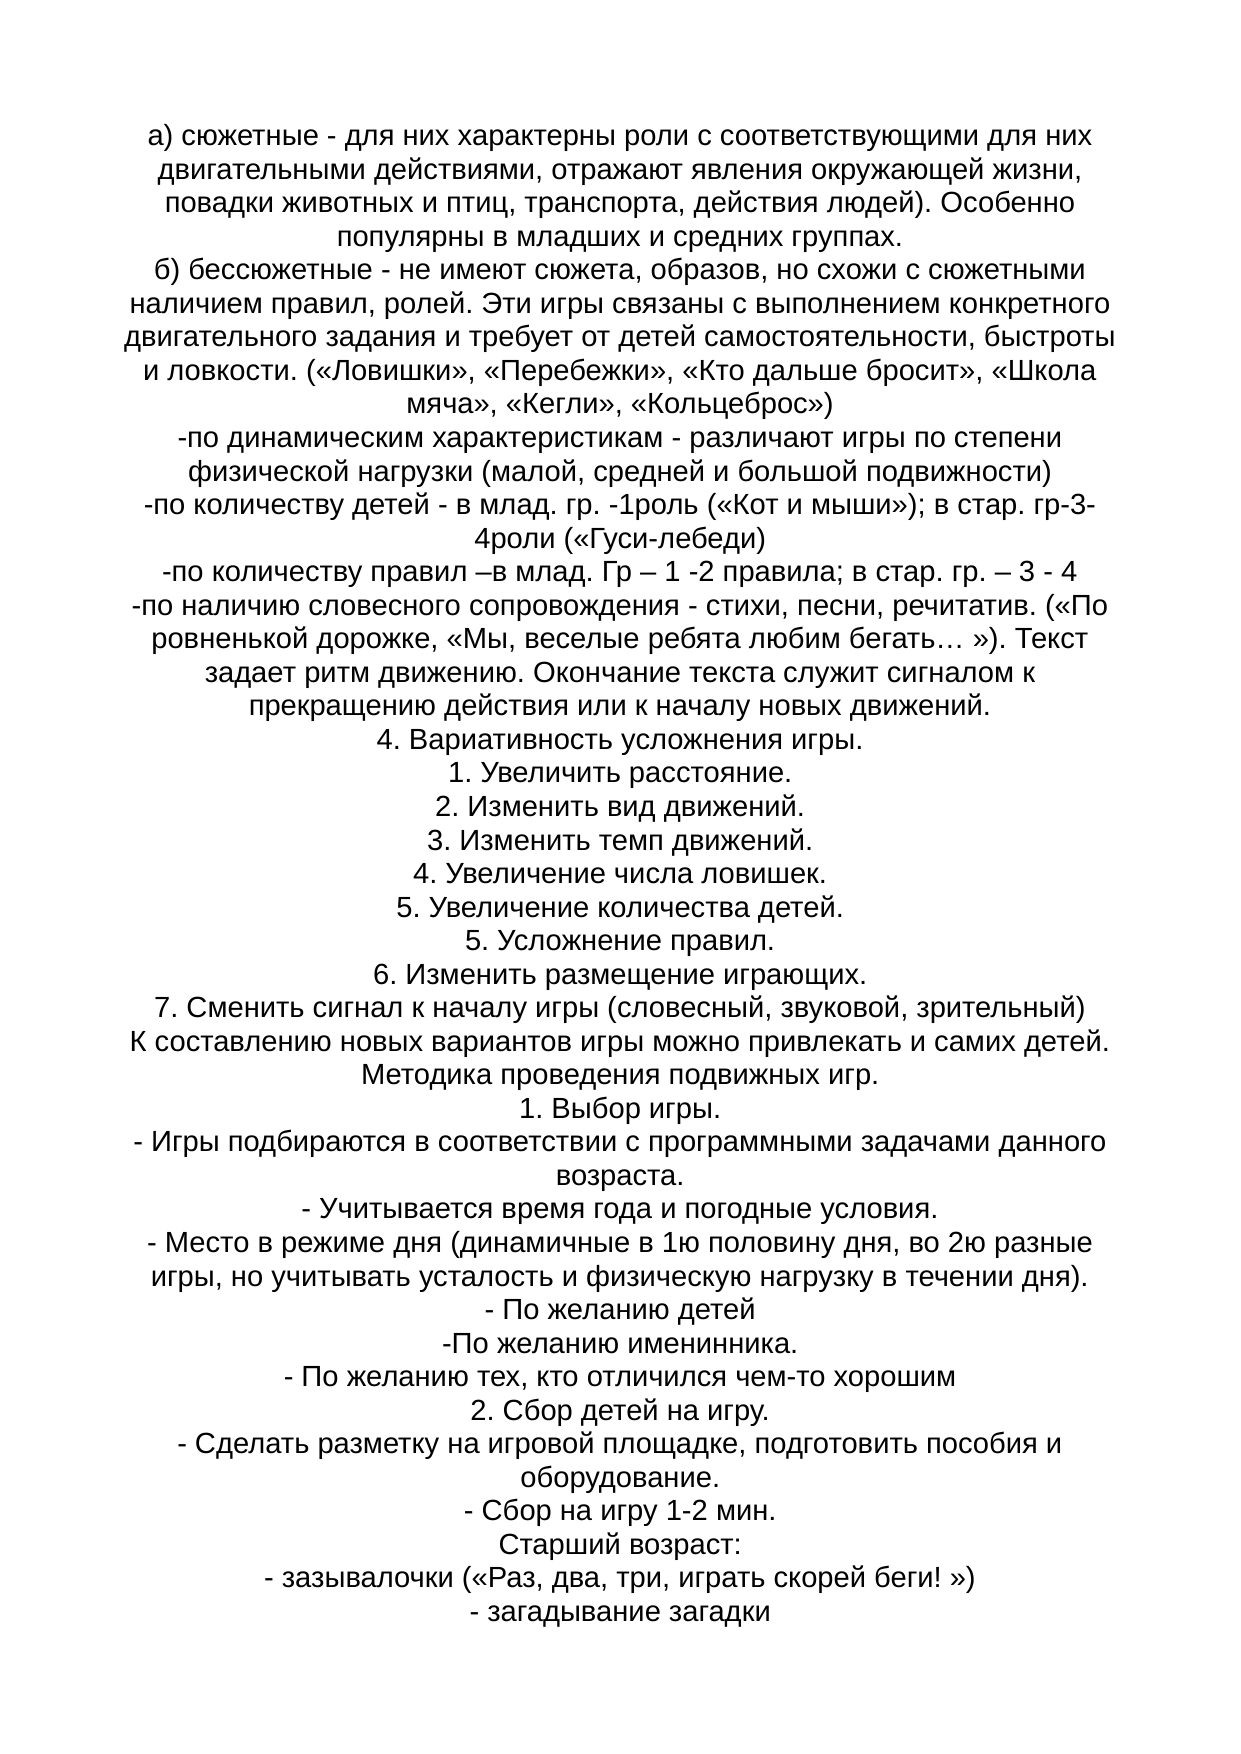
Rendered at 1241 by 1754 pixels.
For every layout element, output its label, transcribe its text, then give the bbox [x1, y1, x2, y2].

text а) сюжетные - для них характерны роли с соответствующими для них двигательными действиями, отражают явления окружающей жизни, повадки животных и птиц, транспорта, действия людей). Особенно популярны в младших и средних группах. б) бессюжетные - не имеют сюжета, образов, но схожи с сюжетными наличием правил, ролей. Эти игры связаны с выполнением конкретного двигательного задания и требует от детей самостоятельности, быстроты и ловкости. («Ловишки», «Перебежки», «Кто дальше бросит», «Школа мяча», «Кегли», «Кольцеброс») -по динамическим характеристикам - различают игры по степени физической нагрузки (малой, средней и большой подвижности) -по количеству детей - в млад. гр. -1роль («Кот и мыши»); в стар. гр-3-4роли («Гуси-лебеди) -по количеству правил –в млад. Гр – 1 -2 правила; в стар. гр. – 3 - 4 -по наличию словесного сопровождения - стихи, песни, речитатив. («По ровненькой дорожке, «Мы, веселые ребята любим бегать… »). Текст задает ритм движению. Окончание текста служит сигналом к прекращению действия или к началу новых движений. 4. Вариативность усложнения игры. 1. Увеличить расстояние. 2. Изменить вид движений. 3. Изменить темп движений. 4. Увеличение числа ловишек. 5. Увеличение количества детей. 5. Усложнение правил. 6. Изменить размещение играющих. 7. Сменить сигнал к началу игры (словесный, звуковой, зрительный) К составлению новых вариантов игры можно привлекать и самих детей. Методика проведения подвижных игр. 1. Выбор игры. - Игры подбираются в соответствии с программными задачами данного возраста. - Учитывается время года и погодные условия. - Место в режиме дня (динамичные в 1ю половину дня, во 2ю разные игры, но учитывать усталость и физическую нагрузку в течении дня). - По желанию детей -По желанию именинника. - По желанию тех, кто отличился чем-то хорошим 2. Сбор детей на игру. - Сделать разметку на игровой площадке, подготовить пособия и оборудование. - Сбор на игру 1-2 мин. Старший возраст: - зазывалочки («Раз, два, три, играть скорей беги! ») - загадывание загадки [118, 118, 1122, 1627]
